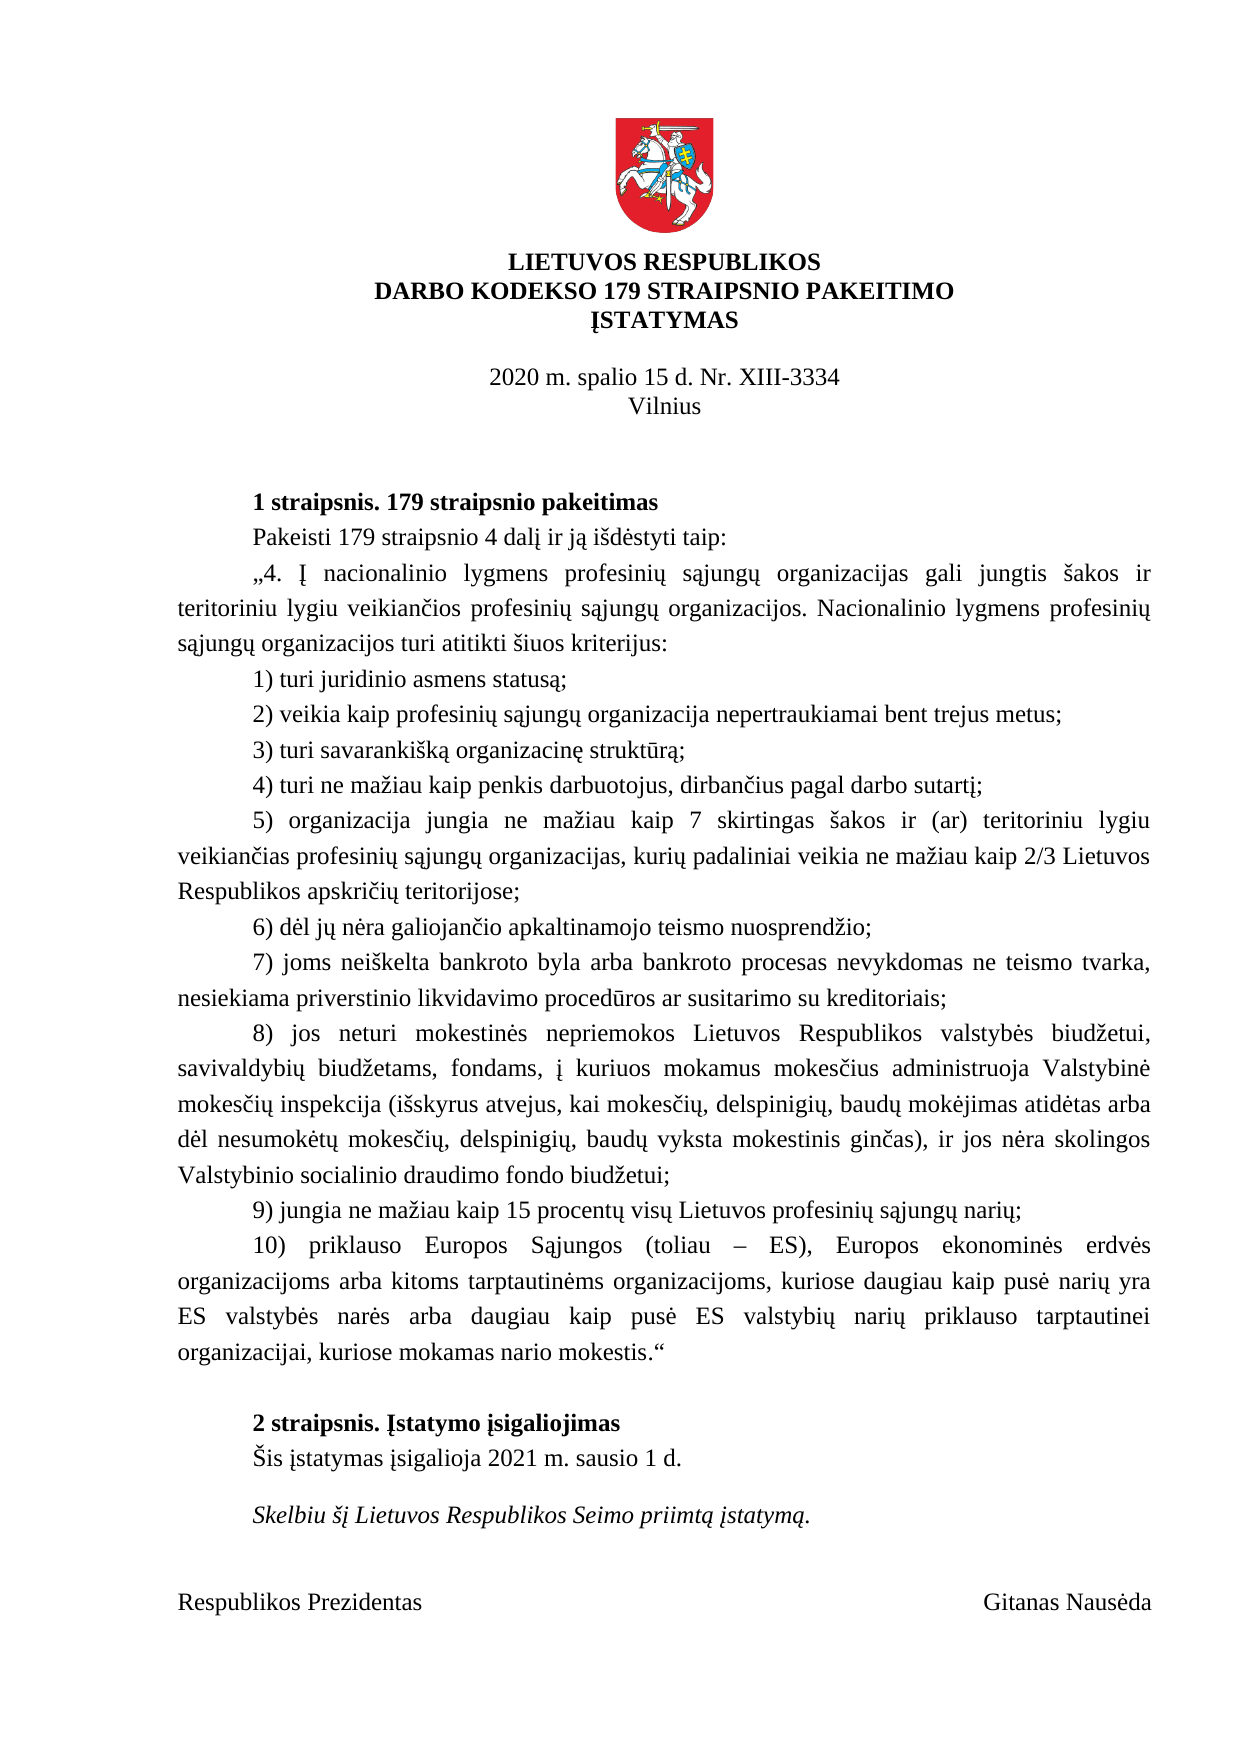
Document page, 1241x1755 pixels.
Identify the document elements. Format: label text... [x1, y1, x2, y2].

text Skelbiu šį Lietuvos Respublikos Seimo priimtą įstatymą. [177, 1501, 1152, 1529]
text 2) veikia kaip profesinių sąjungų organizacija nepertraukiamai bent trejus metus; [177, 693, 1152, 728]
text 6) dėl jų nėra galiojančio apkaltinamojo teismo nuosprendžio; [177, 905, 1152, 941]
text 2020 m. spalio 15 d. Nr. XIII-3334 [177, 362, 1152, 391]
text ĮSTATYMAS [177, 305, 1152, 333]
text LIETUVOS RESPUBLIKOS [177, 247, 1152, 276]
text 7) joms neiškelta bankroto byla arba bankroto procesas nevykdomas ne teismo tvarka, nesiekiama priverstinio likvidavimo procedūros ar susitarimo su kreditoriais; [177, 941, 1152, 1011]
text 10) priklauso Europos Sąjungos (toliau – ES), Europos ekonominės erdvės organizacijoms arba kitoms tarptautinėms organizacijoms, kuriose daugiau kaip pusė narių yra ES valstybės narės arba daugiau kaip pusė ES valstybių narių priklauso tarptautinei organizacijai, kuriose mokamas nario mokestis.“ [177, 1224, 1152, 1366]
text 1) turi juridinio asmens statusą; [177, 657, 1152, 693]
text Vilnius [177, 391, 1152, 420]
text Respublikos Prezidentas Gitanas Nausėda [177, 1587, 1152, 1616]
text Šis įstatymas įsigalioja 2021 m. sausio 1 d. [177, 1436, 1152, 1472]
text 2 straipsnis. Įstatymo įsigaliojimas [177, 1401, 1152, 1436]
text 3) turi savarankišką organizacinę struktūrą; [177, 728, 1152, 763]
text Pakeisti 179 straipsnio 4 dalį ir ją išdėstyti taip: [177, 516, 1152, 551]
text DARBO KODEKSO 179 STRAIPSNIO PAKEITIMO [177, 276, 1152, 305]
text „4. Į nacionalinio lygmens profesinių sąjungų organizacijas gali jungtis šakos ir teritoriniu lygiu veikiančios profesinių sąjungų organizacijos. Nacionalinio lygmens profesinių sąjungų organizacijos turi atitikti šiuos kriterijus: [177, 551, 1152, 657]
text 1 straipsnis. 179 straipsnio pakeitimas [177, 480, 1152, 516]
text 5) organizacija jungia ne mažiau kaip 7 skirtingas šakos ir (ar) teritoriniu lygiu veikiančias profesinių sąjungų organizacijas, kurių padaliniai veikia ne mažiau kaip 2/3 Lietuvos Respublikos apskričių teritorijose; [177, 799, 1152, 905]
text 4) turi ne mažiau kaip penkis darbuotojus, dirbančius pagal darbo sutartį; [177, 763, 1152, 799]
text 8) jos neturi mokestinės nepriemokos Lietuvos Respublikos valstybės biudžetui, savivaldybių biudžetams, fondams, į kuriuos mokamus mokesčius administruoja Valstybinė mokesčių inspekcija (išskyrus atvejus, kai mokesčių, delspinigių, baudų mokėjimas atidėtas arba dėl nesumokėtų mokesčių, delspinigių, baudų vyksta mokestinis ginčas), ir jos nėra skolingos Valstybinio socialinio draudimo fondo biudžetui; [177, 1011, 1152, 1188]
text 9) jungia ne mažiau kaip 15 procentų visų Lietuvos profesinių sąjungų narių; [177, 1188, 1152, 1224]
